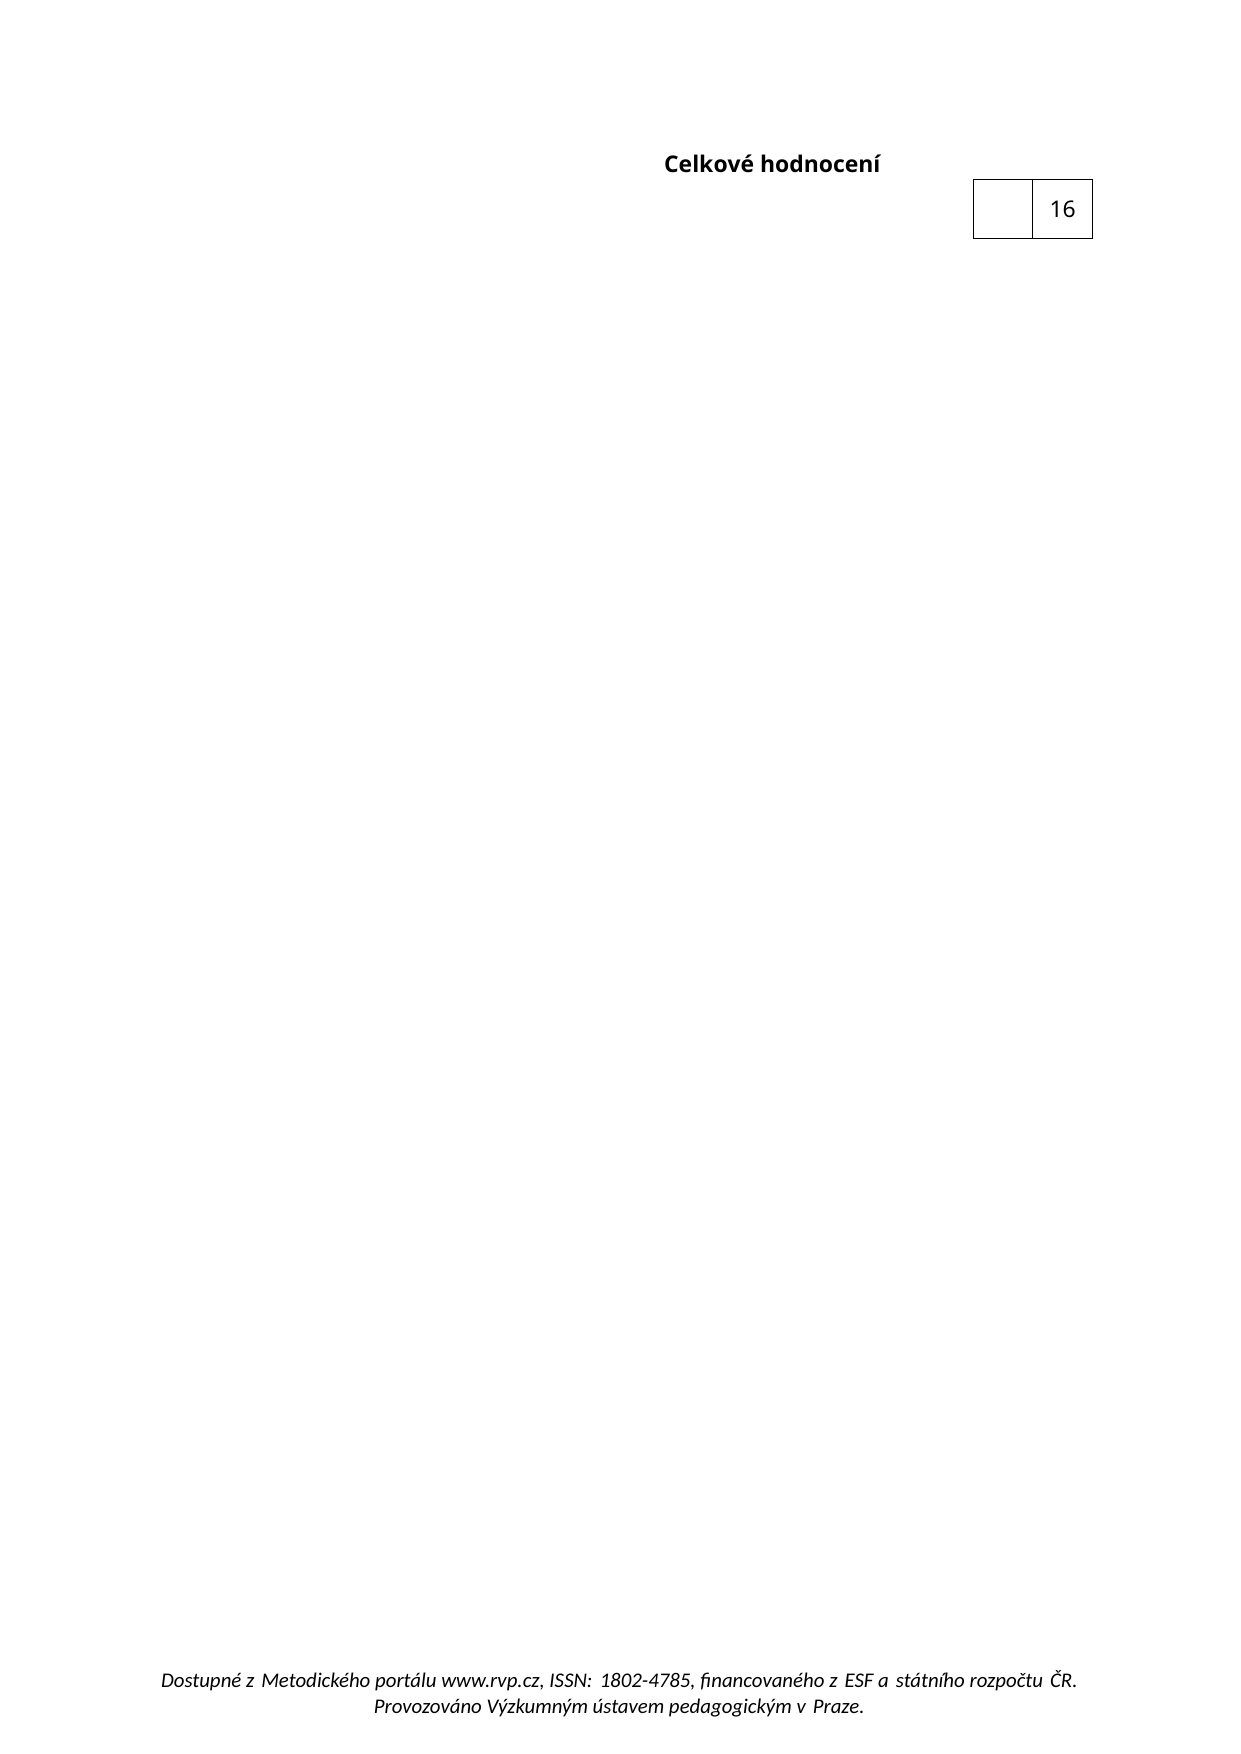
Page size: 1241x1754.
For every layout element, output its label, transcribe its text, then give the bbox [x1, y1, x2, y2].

table_header 16 [1033, 180, 1092, 238]
text Celkové hodnocení [148, 148, 1092, 179]
table_header [974, 180, 1032, 238]
